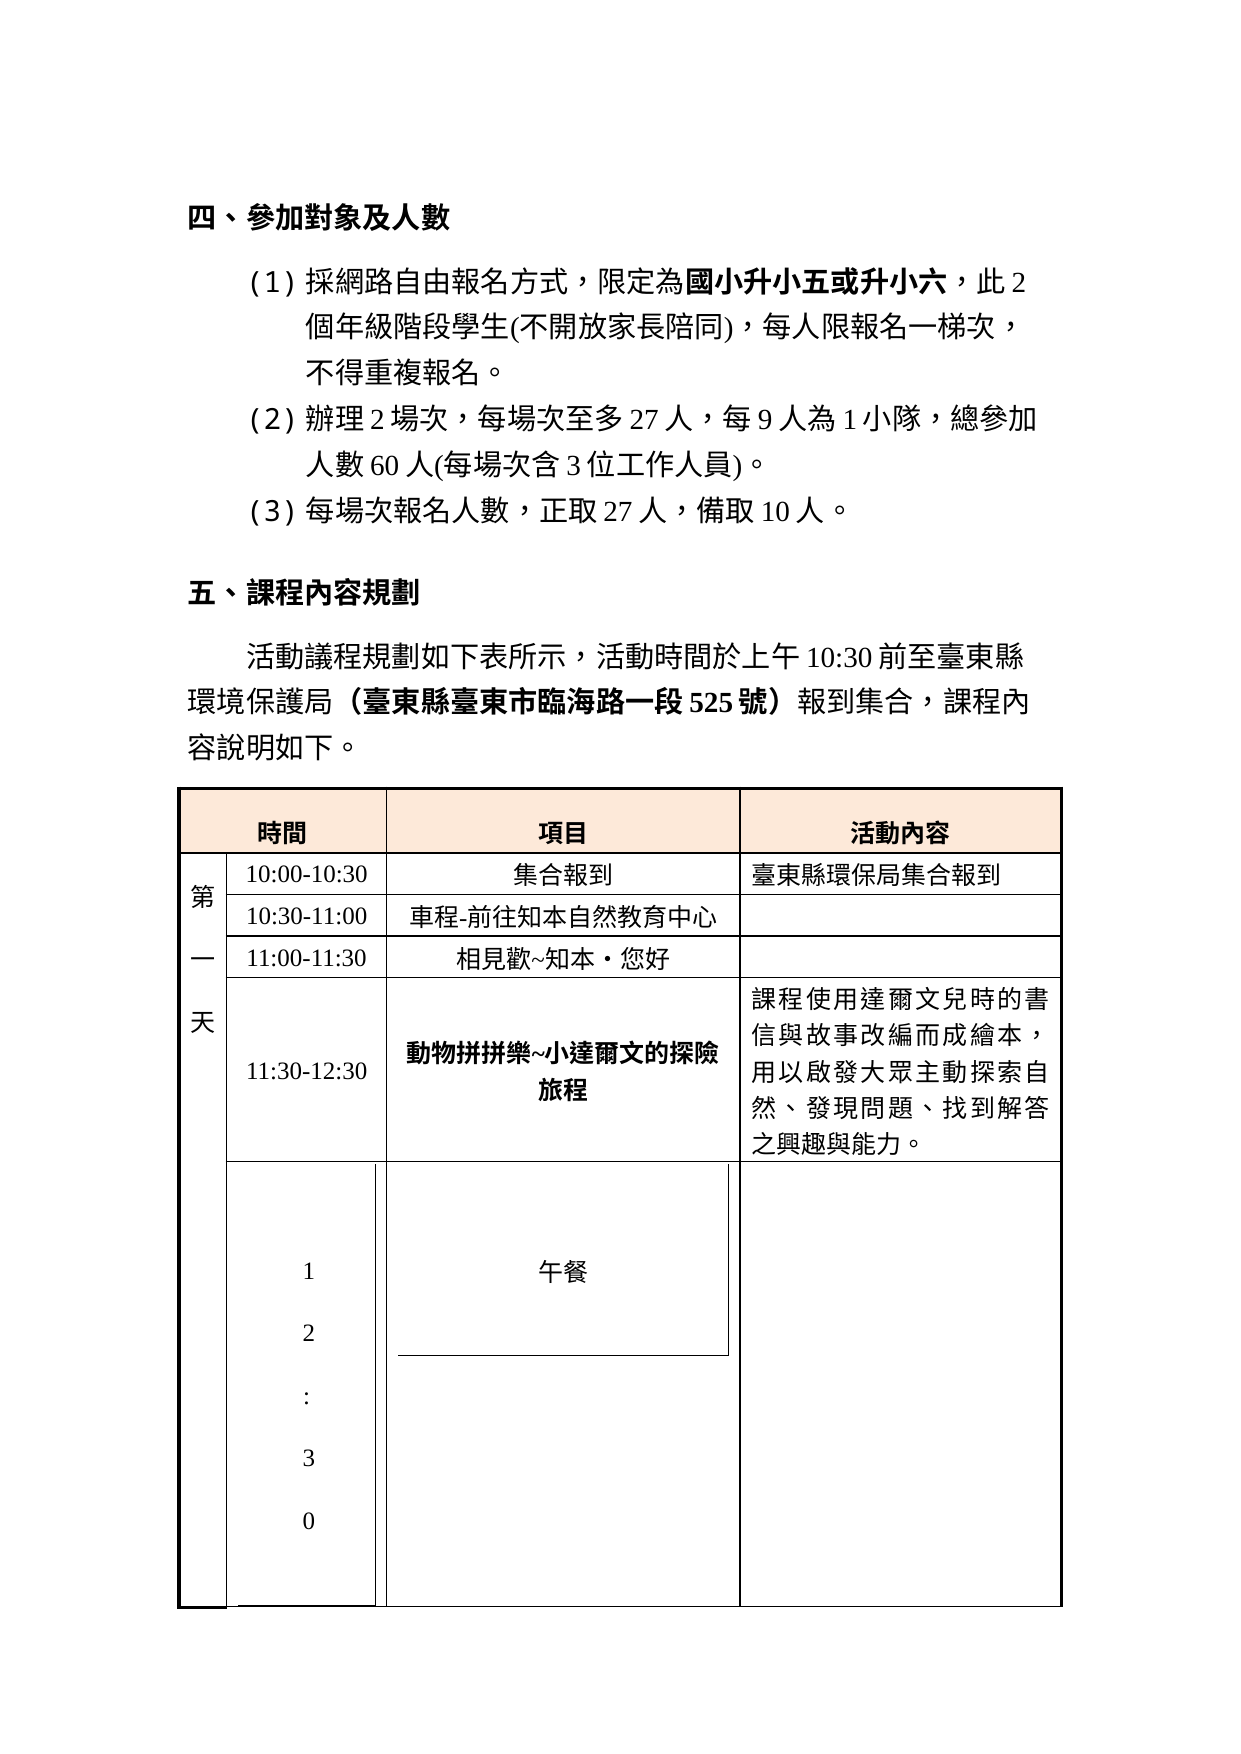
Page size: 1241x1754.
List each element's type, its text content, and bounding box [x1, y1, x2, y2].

table_cell 12:30- [227, 1162, 386, 1606]
table_cell 集合報到 [387, 854, 739, 894]
list 採網路自由報名方式，限定為國小升小五或升小六，此2個年級階段學生(不開放家長陪同)，每人限報名一梯次，不得重複報名。 [246, 255, 1053, 393]
table_cell 11:30-12:30 [227, 978, 386, 1161]
table_cell 課程使用達爾文兒時的書信與故事改編而成繪本，用以啟發大眾主動探索自然、發現問題、找到解答之興趣與能力。 [741, 978, 1060, 1161]
table_cell 第一天 [181, 854, 226, 1606]
table_header 活動內容 [741, 790, 1060, 852]
table_cell 10:00-10:30 [227, 854, 386, 894]
list 每場次報名人數，正取27人，備取10人。 [246, 484, 1053, 530]
table_cell 10:30-11:00 [227, 895, 386, 935]
table_cell 11:00-11:30 [227, 937, 386, 976]
list 辦理2場次，每場次至多27人，每9人為1小隊，總參加人數60人(每場次含3位工作人員)。 [246, 393, 1053, 484]
table_header 時間 [181, 790, 386, 852]
text 四、參加對象及人數 [187, 174, 1053, 237]
table_cell [741, 937, 1060, 976]
table_cell [741, 895, 1060, 935]
text 活動議程規劃如下表所示，活動時間於上午10:30前至臺東縣環境保護局（臺東縣臺東市臨海路一段525號）報到集合，課程內容說明如下。 [187, 630, 1053, 768]
table_cell 相見歡~知本‧您好 [387, 937, 739, 976]
table_cell 臺東縣環保局集合報到 [741, 854, 1060, 894]
text 五、課程內容規劃 [187, 549, 1053, 612]
table_cell [741, 1162, 1060, 1606]
table_cell 動物拼拼樂~小達爾文的探險旅程 [387, 978, 739, 1161]
table_cell 車程-前往知本自然教育中心 [387, 895, 739, 935]
table_header 項目 [387, 790, 739, 852]
table_cell 午餐 [387, 1162, 739, 1606]
